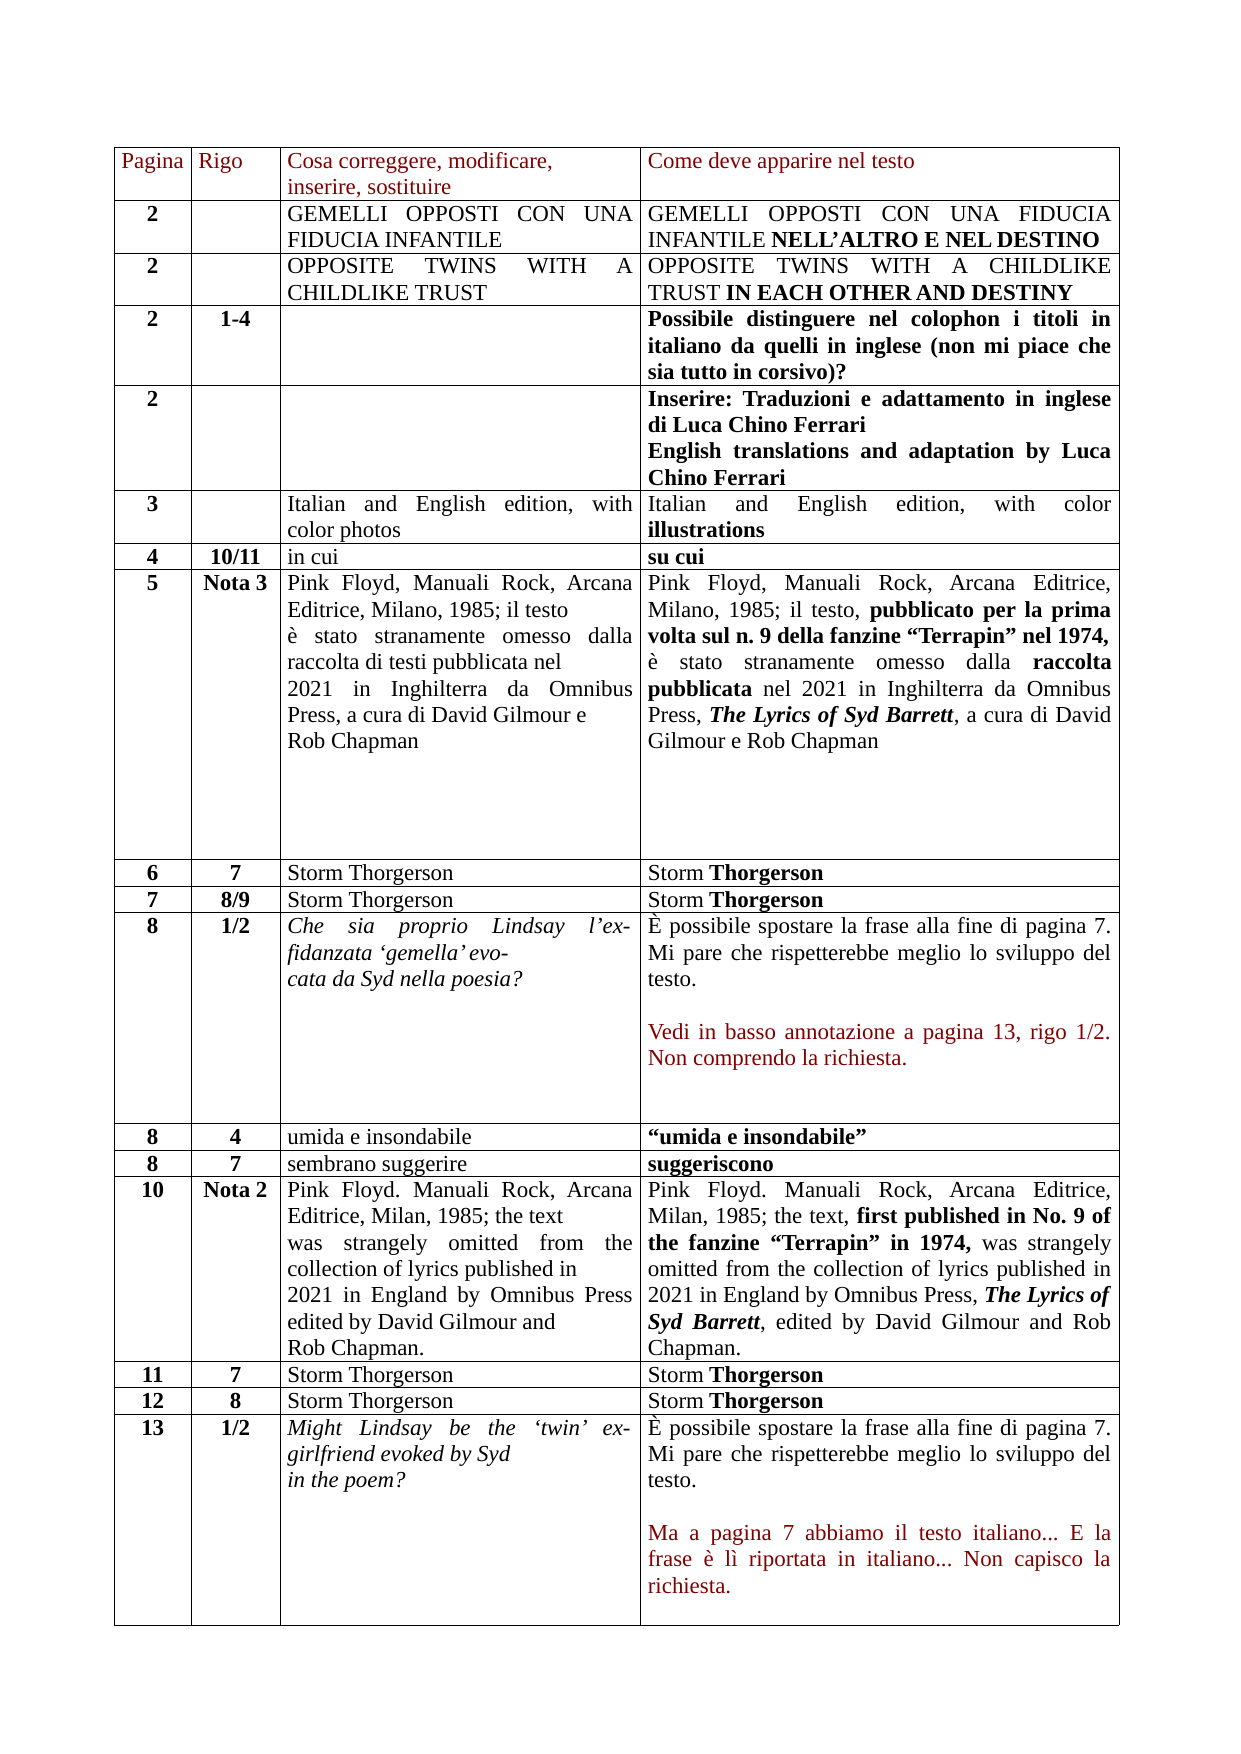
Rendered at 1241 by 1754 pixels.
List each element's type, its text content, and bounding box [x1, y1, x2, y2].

table_cell 11 [115, 1362, 191, 1387]
table_cell Storm Thorgerson [641, 1362, 1119, 1387]
table_cell 2 [115, 201, 191, 252]
table_cell 1-4 [192, 306, 280, 384]
table_cell È possibile spostare la frase alla fine di pagina 7. Mi pare che rispetterebbe meglio lo sviluppo del testo. Vedi in basso annotazione a pagina 13, rigo 1/2. Non comprendo la richiesta. [641, 913, 1119, 1123]
table_cell Storm Thorgerson [641, 860, 1119, 886]
table_cell 12 [115, 1388, 191, 1413]
table_cell GEMELLI OPPOSTI CON UNA FIDUCIA INFANTILE [281, 201, 640, 252]
table_cell 8 [115, 913, 191, 1123]
table_cell Pink Floyd, Manuali Rock, Arcana Editrice, Milano, 1985; il testo, pubblicato per la prima volta sul n. 9 della fanzine “Terrapin” nel 1974, è stato stranamente omesso dalla raccolta pubblicata nel 2021 in Inghilterra da Omnibus Press, The Lyrics of Syd Barrett, a cura di David Gilmour e Rob Chapman [641, 570, 1119, 859]
table_cell 3 [115, 491, 191, 543]
table_cell sembrano suggerire [281, 1151, 640, 1176]
table_cell [192, 201, 280, 252]
table_cell 4 [192, 1124, 280, 1149]
table_cell [192, 386, 280, 490]
table_cell [281, 306, 640, 384]
table_cell OPPOSITE TWINS WITH A CHILDLIKE TRUST IN EACH OTHER AND DESTINY [641, 254, 1119, 305]
table_cell Che sia proprio Lindsay l’ex-fidanzata ‘gemella’ evo- cata da Syd nella poesia? [281, 913, 640, 1123]
table_cell Nota 2 [192, 1177, 280, 1361]
table_cell 7 [192, 1362, 280, 1387]
table_cell 4 [115, 544, 191, 569]
table_cell GEMELLI OPPOSTI CON UNA FIDUCIA INFANTILE NELL’ALTRO E NEL DESTINO [641, 201, 1119, 252]
table_cell 8/9 [192, 887, 280, 912]
table_cell Italian and English edition, with color photos [281, 491, 640, 543]
table_cell 7 [115, 887, 191, 912]
table_cell Pink Floyd. Manuali Rock, Arcana Editrice, Milan, 1985; the text was strangely omitted from the collection of lyrics published in 2021 in England by Omnibus Press edited by David Gilmour and Rob Chapman. [281, 1177, 640, 1361]
table_cell 5 [115, 570, 191, 859]
table_cell Storm Thorgerson [281, 1388, 640, 1413]
table_cell [192, 491, 280, 543]
table_cell 7 [192, 1151, 280, 1176]
table_cell 7 [192, 860, 280, 886]
table_cell 10/11 [192, 544, 280, 569]
table_cell 8 [115, 1124, 191, 1149]
table_cell Storm Thorgerson [641, 887, 1119, 912]
table_cell 8 [115, 1151, 191, 1176]
table_cell Italian and English edition, with color illustrations [641, 491, 1119, 543]
table_header Come deve apparire nel testo [641, 148, 1119, 200]
table_cell 13 [115, 1415, 191, 1624]
table_cell OPPOSITE TWINS WITH A CHILDLIKE TRUST [281, 254, 640, 305]
table_cell È possibile spostare la frase alla fine di pagina 7. Mi pare che rispetterebbe meglio lo sviluppo del testo. Ma a pagina 7 abbiamo il testo italiano... E la frase è lì riportata in italiano... Non capisco la richiesta. [641, 1415, 1119, 1624]
table_cell Pink Floyd. Manuali Rock, Arcana Editrice, Milan, 1985; the text, first published in No. 9 of the fanzine “Terrapin” in 1974, was strangely omitted from the collection of lyrics published in 2021 in England by Omnibus Press, The Lyrics of Syd Barrett, edited by David Gilmour and Rob Chapman. [641, 1177, 1119, 1361]
table_cell in cui [281, 544, 640, 569]
table_cell 2 [115, 254, 191, 305]
table_cell Nota 3 [192, 570, 280, 859]
table_cell 1/2 [192, 1415, 280, 1624]
table_cell suggeriscono [641, 1151, 1119, 1176]
table_cell 2 [115, 306, 191, 384]
table_header Rigo [192, 148, 280, 200]
table_cell 2 [115, 386, 191, 490]
table_cell Possibile distinguere nel colophon i titoli in italiano da quelli in inglese (non mi piace che sia tutto in corsivo)? [641, 306, 1119, 384]
table_cell umida e insondabile [281, 1124, 640, 1149]
table_cell “umida e insondabile” [641, 1124, 1119, 1149]
table_cell 1/2 [192, 913, 280, 1123]
table_cell Inserire: Traduzioni e adattamento in inglese di Luca Chino Ferrari English translations and adaptation by Luca Chino Ferrari [641, 386, 1119, 490]
table_cell [281, 386, 640, 490]
table_cell Storm Thorgerson [281, 1362, 640, 1387]
table_cell 8 [192, 1388, 280, 1413]
table_header Pagina [115, 148, 191, 200]
table_cell 6 [115, 860, 191, 886]
table_header Cosa correggere, modificare, inserire, sostituire [281, 148, 640, 200]
table_cell 10 [115, 1177, 191, 1361]
table_cell Storm Thorgerson [641, 1388, 1119, 1413]
table_cell Storm Thorgerson [281, 887, 640, 912]
table_cell Might Lindsay be the ‘twin’ ex-girlfriend evoked by Syd in the poem? [281, 1415, 640, 1624]
table_cell Pink Floyd, Manuali Rock, Arcana Editrice, Milano, 1985; il testo è stato stranamente omesso dalla raccolta di testi pubblicata nel 2021 in Inghilterra da Omnibus Press, a cura di David Gilmour e Rob Chapman [281, 570, 640, 859]
table_cell su cui [641, 544, 1119, 569]
table_cell Storm Thorgerson [281, 860, 640, 886]
table_cell [192, 254, 280, 305]
